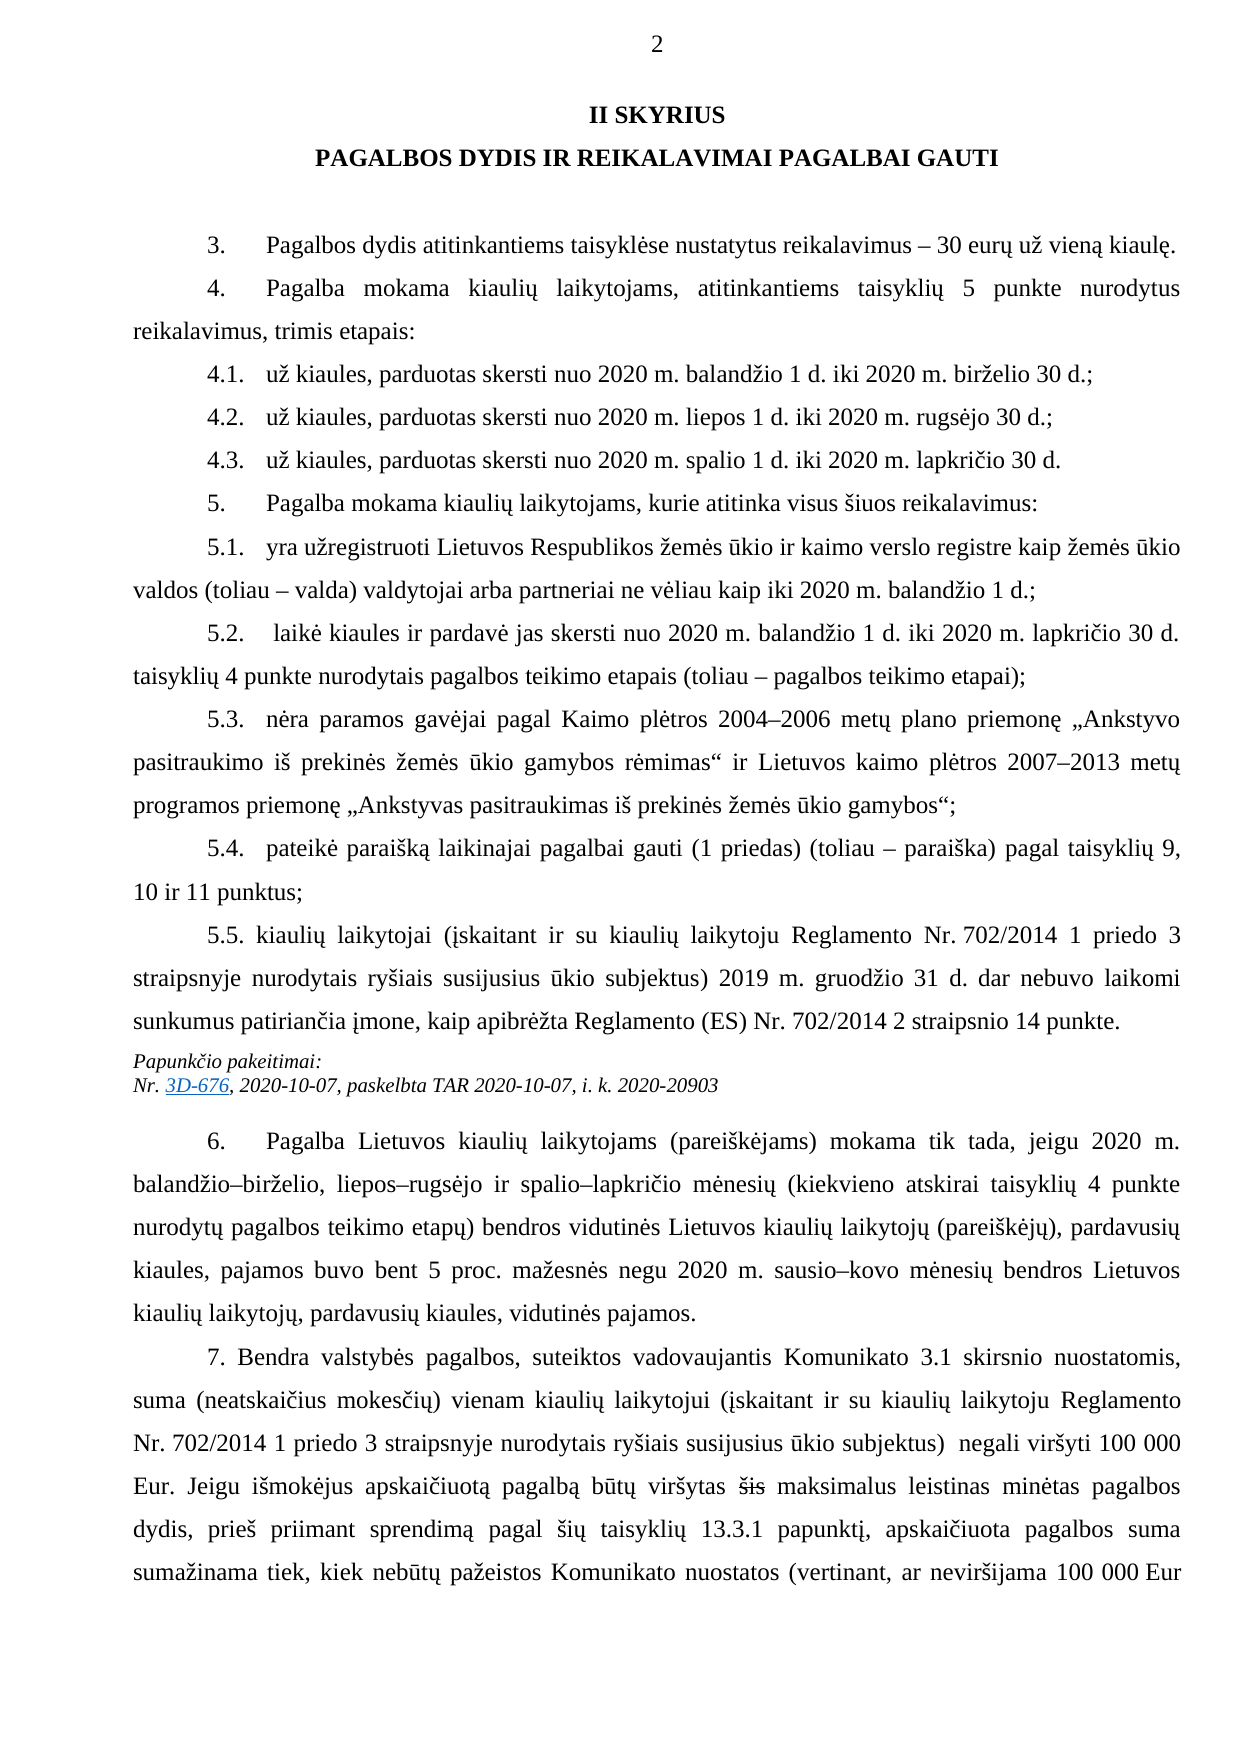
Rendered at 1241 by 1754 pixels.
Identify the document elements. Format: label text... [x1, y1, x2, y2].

text 5.4. pateikė paraišką laikinajai pagalbai gauti (1 priedas) (toliau – paraiška) pagal taisyklių 9, 10 ir 11 punktus; [133, 833, 1181, 905]
text 5.1. yra užregistruoti Lietuvos Respublikos žemės ūkio ir kaimo verslo registre kaip žemės ūkio valdos (toliau – valda) valdytojai arba partneriai ne vėliau kaip iki 2020 m. balandžio 1 d.; [133, 532, 1181, 603]
text 5.2. laikė kiaules ir pardavė jas skersti nuo 2020 m. balandžio 1 d. iki 2020 m. lapkričio 30 d. taisyklių 4 punkte nurodytais pagalbos teikimo etapais (toliau – pagalbos teikimo etapai); [133, 618, 1181, 690]
text 4. Pagalba mokama kiaulių laikytojams, atitinkantiems taisyklių 5 punkte nurodytus reikalavimus, trimis etapais: [133, 273, 1181, 345]
text 6. Pagalba Lietuvos kiaulių laikytojams (pareiškėjams) mokama tik tada, jeigu 2020 m. balandžio–birželio, liepos–rugsėjo ir spalio–lapkričio mėnesių (kiekvieno atskirai taisyklių 4 punkte nurodytų pagalbos teikimo etapų) bendros vidutinės Lietuvos kiaulių laikytojų (pareiškėjų), pardavusių kiaules, pajamos buvo bent 5 proc. mažesnės negu 2020 m. sausio–kovo mėnesių bendros Lietuvos kiaulių laikytojų, pardavusių kiaules, vidutinės pajamos. [133, 1126, 1181, 1327]
text 5. Pagalba mokama kiaulių laikytojams, kurie atitinka visus šiuos reikalavimus: [133, 488, 1181, 517]
text 4.3. už kiaules, parduotas skersti nuo 2020 m. spalio 1 d. iki 2020 m. lapkričio 30 d. [133, 445, 1181, 474]
text 7. Bendra valstybės pagalbos, suteiktos vadovaujantis Komunikato 3.1 skirsnio nuostatomis, suma (neatskaičius mokesčių) vienam kiaulių laikytojui (įskaitant ir su kiaulių laikytoju Reglamento Nr. 702/2014 1 priedo 3 straipsnyje nurodytais ryšiais susijusius ūkio subjektus) negali viršyti 100 000 Eur. Jeigu išmokėjus apskaičiuotą pagalbą būtų viršytas šis maksimalus leistinas minėtas pagalbos dydis, prieš priimant sprendimą pagal šių taisyklių 13.3.1 papunktį, apskaičiuota pagalbos suma sumažinama tiek, kiek nebūtų pažeistos Komunikato nuostatos (vertinant, ar neviršijama 100 000 Eur [133, 1342, 1181, 1586]
text Nr. 3D-676, 2020-10-07, paskelbta TAR 2020-10-07, i. k. 2020-20903 [133, 1073, 1181, 1097]
text PAGALBOS DYDIS IR REIKALAVIMAI PAGALBAI GAUTI [133, 143, 1181, 172]
text 4.2. už kiaules, parduotas skersti nuo 2020 m. liepos 1 d. iki 2020 m. rugsėjo 30 d.; [133, 402, 1181, 431]
text Papunkčio pakeitimai: [133, 1049, 1181, 1073]
text 3. Pagalbos dydis atitinkantiems taisyklėse nustatytus reikalavimus – 30 eurų už vieną kiaulę. [133, 230, 1181, 258]
text 5.3. nėra paramos gavėjai pagal Kaimo plėtros 2004–2006 metų plano priemonę „Ankstyvo pasitraukimo iš prekinės žemės ūkio gamybos rėmimas“ ir Lietuvos kaimo plėtros 2007–2013 metų programos priemonę „Ankstyvas pasitraukimas iš prekinės žemės ūkio gamybos“; [133, 704, 1181, 819]
text II SKYRIUS [133, 100, 1181, 129]
text 4.1. už kiaules, parduotas skersti nuo 2020 m. balandžio 1 d. iki 2020 m. birželio 30 d.; [133, 359, 1181, 388]
text 5.5. kiaulių laikytojai (įskaitant ir su kiaulių laikytoju Reglamento Nr. 702/2014 1 priedo 3 straipsnyje nurodytais ryšiais susijusius ūkio subjektus) 2019 m. gruodžio 31 d. dar nebuvo laikomi sunkumus patiriančia įmone, kaip apibrėžta Reglamento (ES) Nr. 702/2014 2 straipsnio 14 punkte. [133, 920, 1181, 1035]
